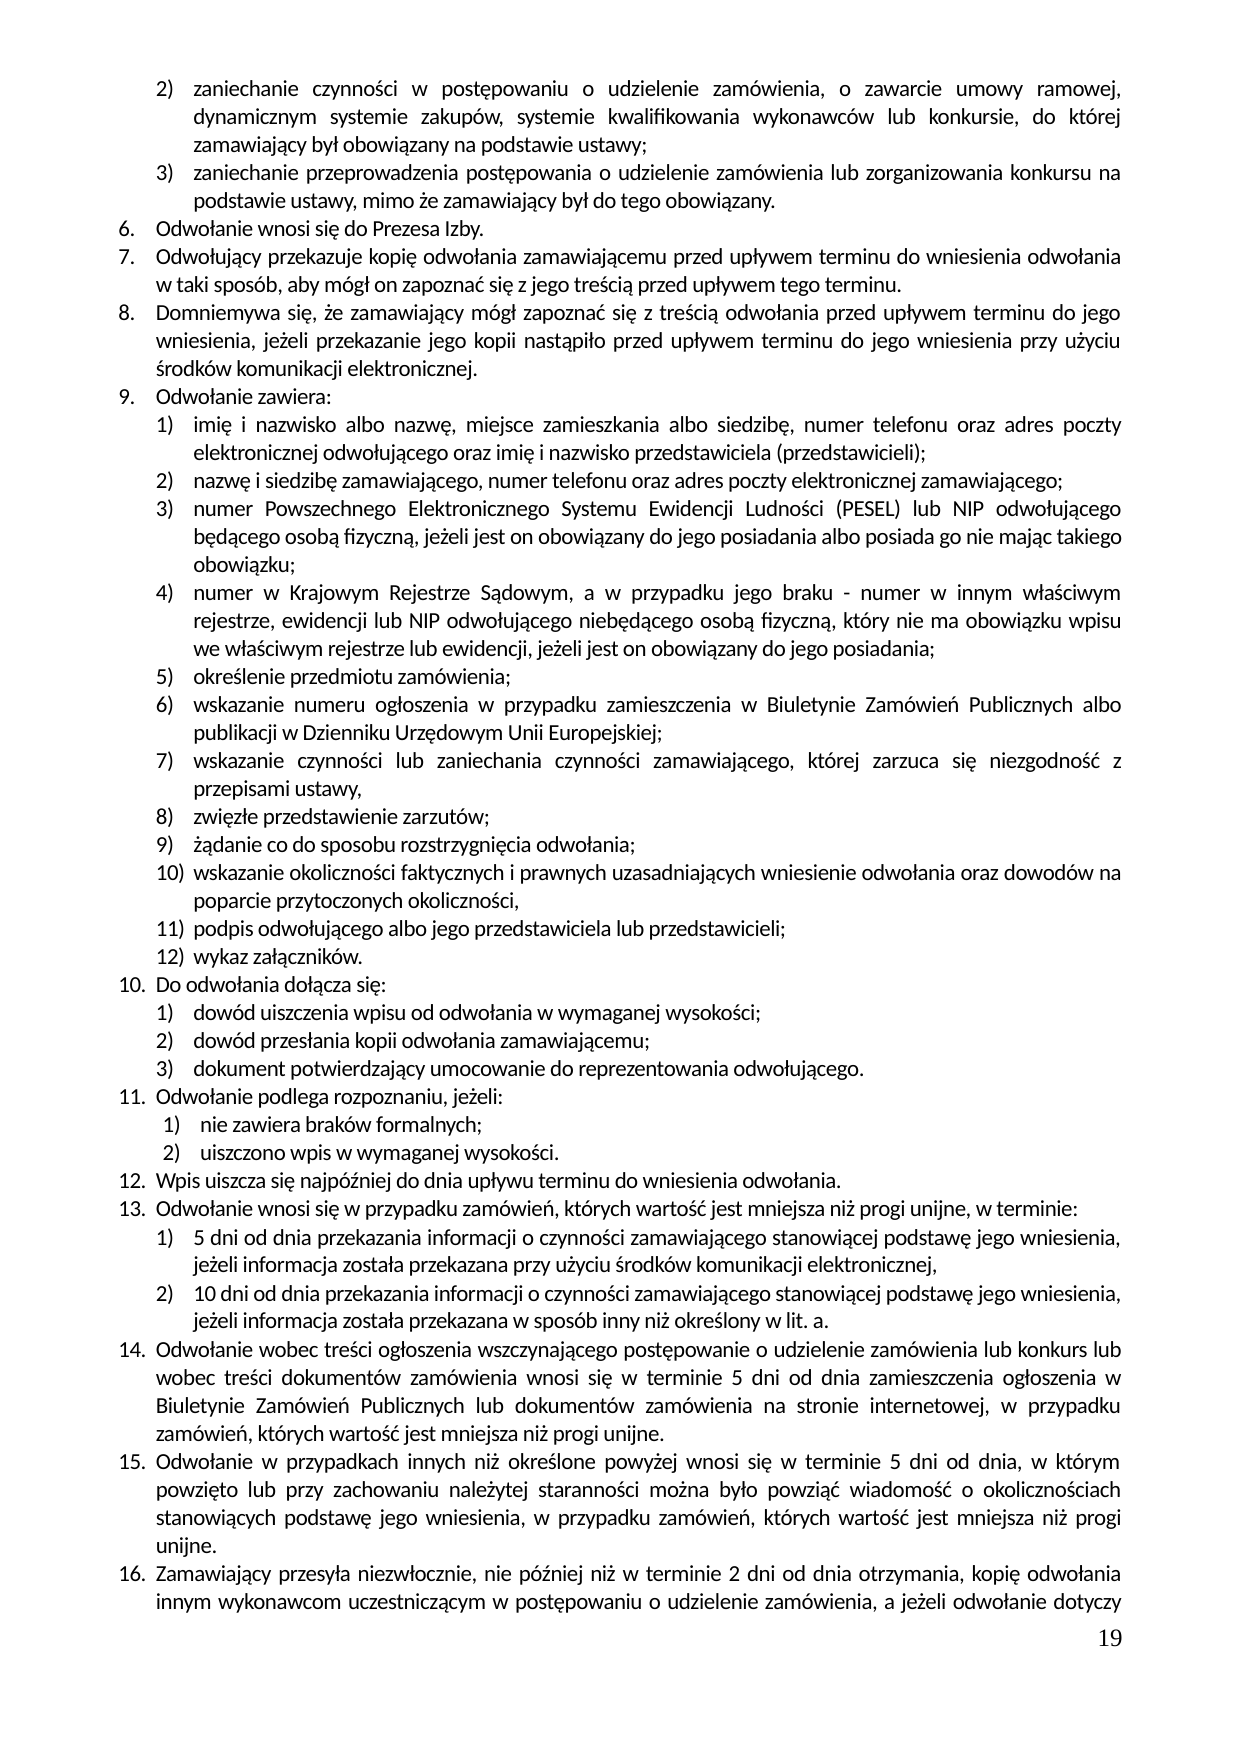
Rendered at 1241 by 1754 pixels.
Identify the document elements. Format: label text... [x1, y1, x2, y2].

list Odwołujący przekazuje kopię odwołania zamawiającemu przed upływem terminu do wniesienia odwołania w taki sposób, aby mógł on zapoznać się z jego treścią przed upływem tego terminu. [118, 242, 1122, 298]
list Odwołanie wnosi się do Prezesa Izby. [118, 214, 1122, 242]
list Odwołanie w przypadkach innych niż określone powyżej wnosi się w terminie 5 dni od dnia, w którym powzięto lub przy zachowaniu należytej staranności można było powziąć wiadomość o okolicznościach stanowiących podstawę jego wniesienia, w przypadku zamówień, których wartość jest mniejsza niż progi unijne. [118, 1447, 1122, 1559]
list podpis odwołującego albo jego przedstawiciela lub przedstawicieli; [156, 914, 1122, 942]
list Do odwołania dołącza się: [118, 970, 1122, 998]
list Odwołanie wnosi się w przypadku zamówień, których wartość jest mniejsza niż progi unijne, w terminie: [118, 1194, 1122, 1223]
list Domniemywa się, że zamawiający mógł zapoznać się z treścią odwołania przed upływem terminu do jego wniesienia, jeżeli przekazanie jego kopii nastąpiło przed upływem terminu do jego wniesienia przy użyciu środków komunikacji elektronicznej. [118, 298, 1122, 382]
list dokument potwierdzający umocowanie do reprezentowania odwołującego. [156, 1054, 1122, 1082]
list zaniechanie czynności w postępowaniu o udzielenie zamówienia, o zawarcie umowy ramowej, dynamicznym systemie zakupów, systemie kwalifikowania wykonawców lub konkursie, do której zamawiający był obowiązany na podstawie ustawy; [156, 74, 1122, 158]
list zaniechanie przeprowadzenia postępowania o udzielenie zamówienia lub zorganizowania konkursu na podstawie ustawy, mimo że zamawiający był do tego obowiązany. [156, 158, 1122, 214]
list nazwę i siedzibę zamawiającego, numer telefonu oraz adres poczty elektronicznej zamawiającego; [156, 466, 1122, 494]
list wykaz załączników. [156, 942, 1122, 970]
list określenie przedmiotu zamówienia; [156, 662, 1122, 690]
list zwięzłe przedstawienie zarzutów; [156, 802, 1122, 830]
list Odwołanie podlega rozpoznaniu, jeżeli: [118, 1082, 1122, 1111]
list uiszczono wpis w wymaganej wysokości. [162, 1138, 1122, 1167]
list Odwołanie wobec treści ogłoszenia wszczynającego postępowanie o udzielenie zamówienia lub konkurs lub wobec treści dokumentów zamówienia wnosi się w terminie 5 dni od dnia zamieszczenia ogłoszenia w Biuletynie Zamówień Publicznych lub dokumentów zamówienia na stronie internetowej, w przypadku zamówień, których wartość jest mniejsza niż progi unijne. [118, 1335, 1122, 1447]
list 10 dni od dnia przekazania informacji o czynności zamawiającego stanowiącej podstawę jego wniesienia, jeżeli informacja została przekazana w sposób inny niż określony w lit. a. [156, 1279, 1122, 1335]
list żądanie co do sposobu rozstrzygnięcia odwołania; [156, 830, 1122, 858]
list Odwołanie zawiera: [118, 382, 1122, 410]
list nie zawiera braków formalnych; [162, 1111, 1122, 1138]
list imię i nazwisko albo nazwę, miejsce zamieszkania albo siedzibę, numer telefonu oraz adres poczty elektronicznej odwołującego oraz imię i nazwisko przedstawiciela (przedstawicieli); [156, 410, 1122, 466]
list numer w Krajowym Rejestrze Sądowym, a w przypadku jego braku - numer w innym właściwym rejestrze, ewidencji lub NIP odwołującego niebędącego osobą fizyczną, który nie ma obowiązku wpisu we właściwym rejestrze lub ewidencji, jeżeli jest on obowiązany do jego posiadania; [156, 578, 1122, 662]
list wskazanie czynności lub zaniechania czynności zamawiającego, której zarzuca się niezgodność z przepisami ustawy, [156, 746, 1122, 802]
list Zamawiający przesyła niezwłocznie, nie później niż w terminie 2 dni od dnia otrzymania, kopię odwołania innym wykonawcom uczestniczącym w postępowaniu o udzielenie zamówienia, a jeżeli odwołanie dotyczy [118, 1559, 1122, 1615]
list dowód uiszczenia wpisu od odwołania w wymaganej wysokości; [156, 998, 1122, 1026]
list dowód przesłania kopii odwołania zamawiającemu; [156, 1026, 1122, 1054]
list numer Powszechnego Elektronicznego Systemu Ewidencji Ludności (PESEL) lub NIP odwołującego będącego osobą fizyczną, jeżeli jest on obowiązany do jego posiadania albo posiada go nie mając takiego obowiązku; [156, 494, 1122, 578]
list wskazanie numeru ogłoszenia w przypadku zamieszczenia w Biuletynie Zamówień Publicznych albo publikacji w Dzienniku Urzędowym Unii Europejskiej; [156, 690, 1122, 746]
list 5 dni od dnia przekazania informacji o czynności zamawiającego stanowiącej podstawę jego wniesienia, jeżeli informacja została przekazana przy użyciu środków komunikacji elektronicznej, [156, 1223, 1122, 1279]
list wskazanie okoliczności faktycznych i prawnych uzasadniających wniesienie odwołania oraz dowodów na poparcie przytoczonych okoliczności, [156, 858, 1122, 914]
list Wpis uiszcza się najpóźniej do dnia upływu terminu do wniesienia odwołania. [118, 1167, 1122, 1194]
